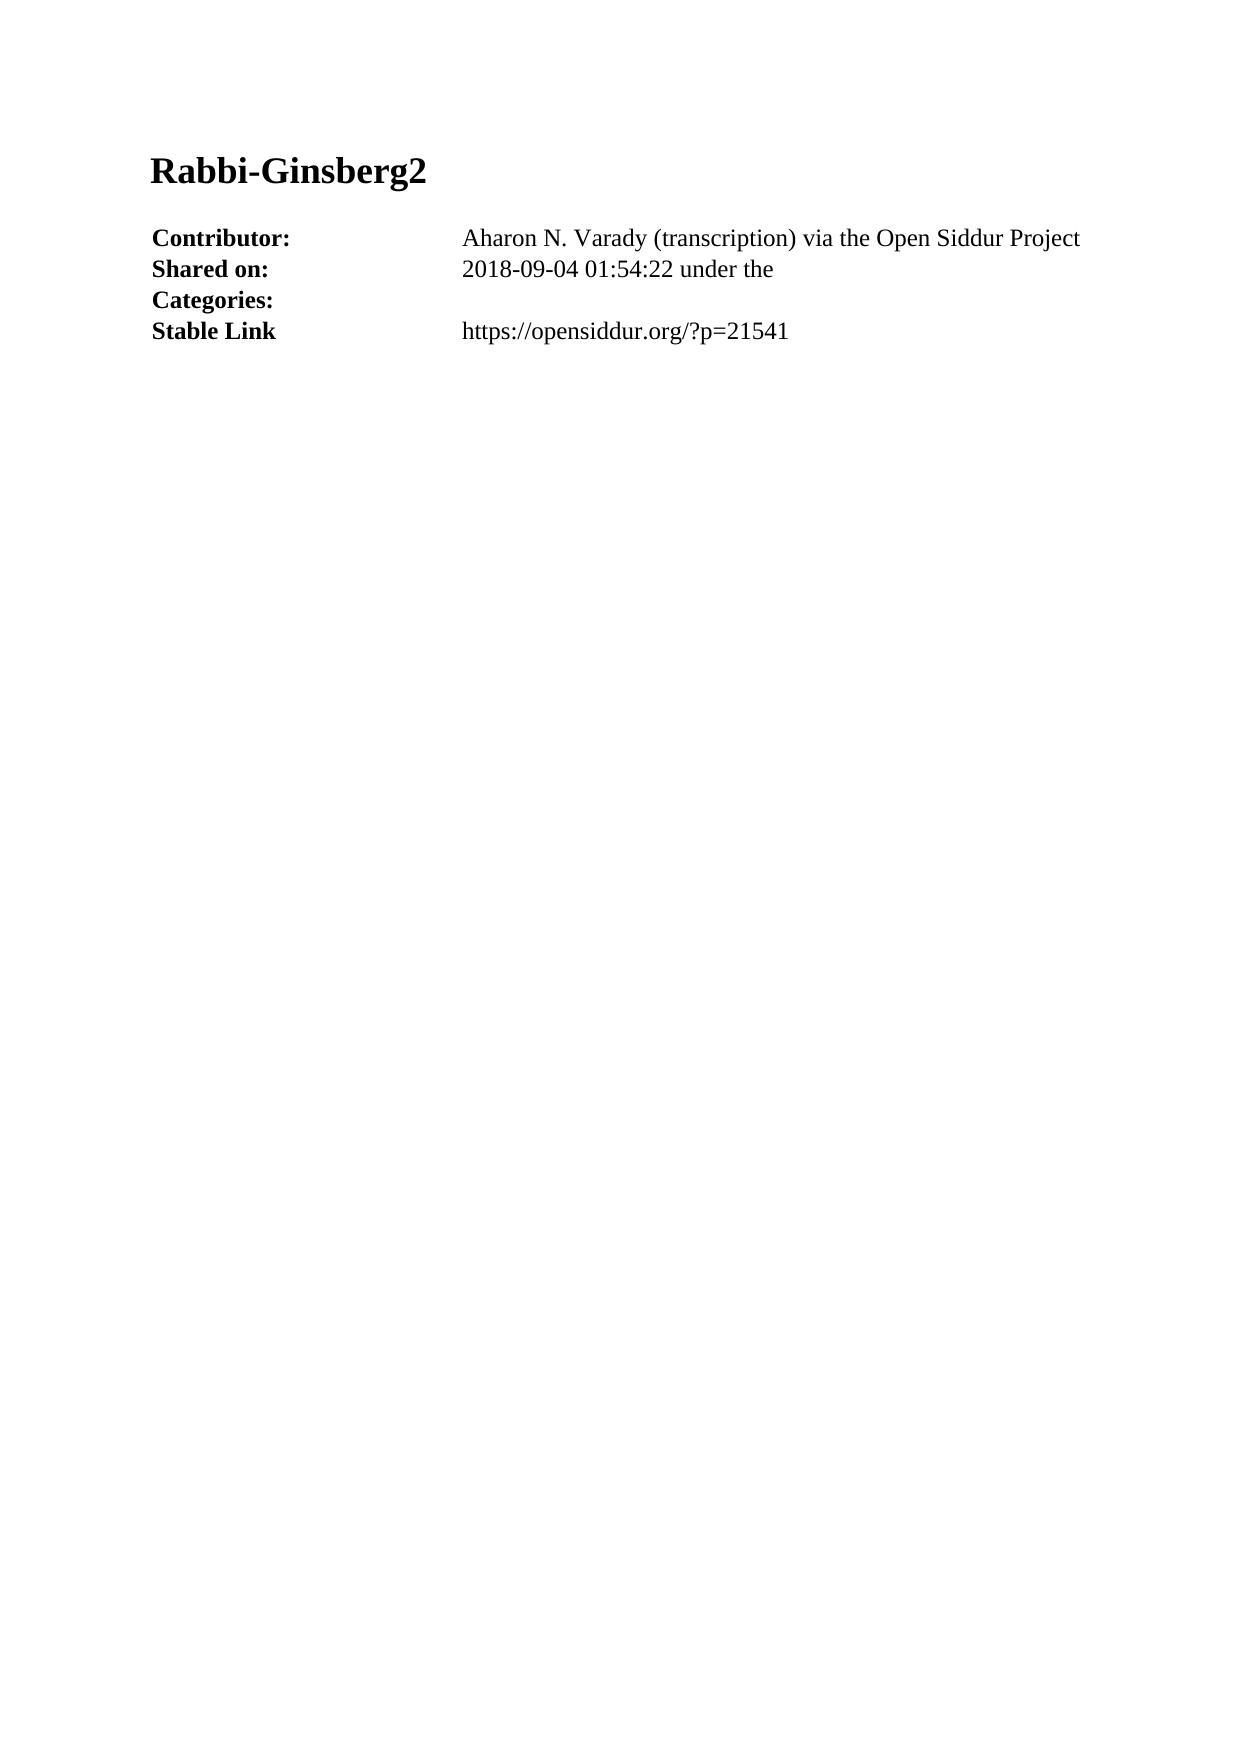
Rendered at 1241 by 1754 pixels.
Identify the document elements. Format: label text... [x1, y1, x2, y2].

subtitle Rabbi-Ginsberg2 [150, 150, 1090, 192]
table_cell Categories: [150, 284, 460, 315]
table_cell Stable Link [150, 315, 460, 346]
table_cell Shared on: [150, 254, 460, 284]
table_header Aharon N. Varady (transcription) via the Open Siddur Project [460, 223, 1090, 253]
table_header Contributor: [150, 223, 460, 253]
table_cell 2018-09-04 01:54:22 under the [460, 254, 1090, 284]
table_cell https://opensiddur.org/?p=21541 [460, 315, 1090, 346]
table_cell [460, 284, 1090, 315]
